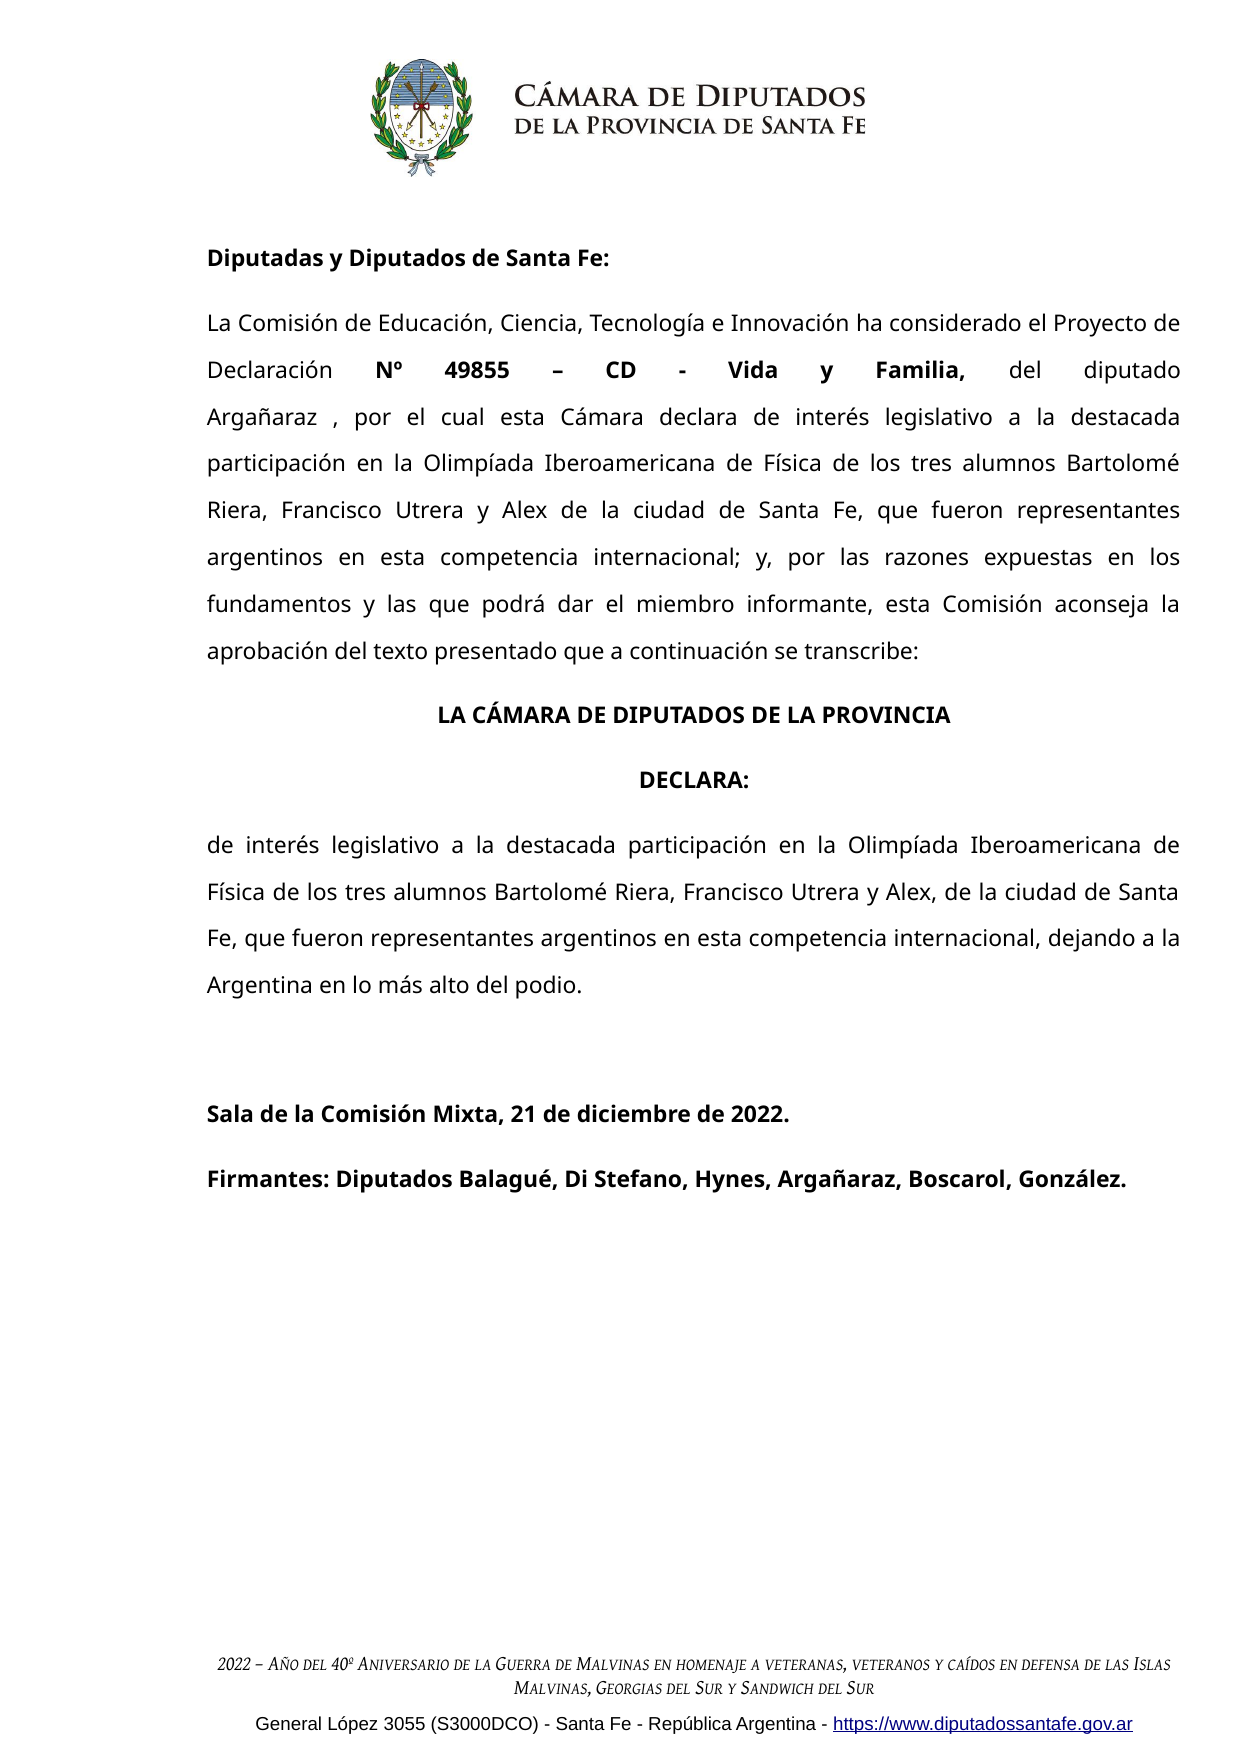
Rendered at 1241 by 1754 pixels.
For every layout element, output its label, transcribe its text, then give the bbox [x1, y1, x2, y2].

text Diputadas y Diputados de Santa Fe: [207, 242, 1181, 273]
text DECLARA: [207, 764, 1181, 795]
text LA CÁMARA DE DIPUTADOS DE LA PROVINCIA [207, 699, 1181, 731]
text Sala de la Comisión Mixta, 21 de diciembre de 2022. [207, 1098, 1181, 1130]
picture [370, 59, 866, 181]
text Firmantes: Diputados Balagué, Di Stefano, Hynes, Argañaraz, Boscarol, González. [207, 1163, 1181, 1194]
text La Comisión de Educación, Ciencia, Tecnología e Innovación ha considerado el Proyecto de Declaración Nº 49855 – CD - Vida y Familia, del diputado Argañaraz , por el cual esta Cámara declara de interés legislativo a la destacada participación en la Olimpíada Iberoamericana de Física de los tres alumnos Bartolomé Riera, Francisco Utrera y Alex de la ciudad de Santa Fe, que fueron representantes argentinos en esta competencia internacional; y, por las razones expuestas en los fundamentos y las que podrá dar el miembro informante, esta Comisión aconseja la aprobación del texto presentado que a continuación se transcribe: [207, 307, 1181, 666]
text de interés legislativo a la destacada participación en la Olimpíada Iberoamericana de Física de los tres alumnos Bartolomé Riera, Francisco Utrera y Alex, de la ciudad de Santa Fe, que fueron representantes argentinos en esta competencia internacional, dejando a la Argentina en lo más alto del podio. [207, 829, 1181, 1001]
